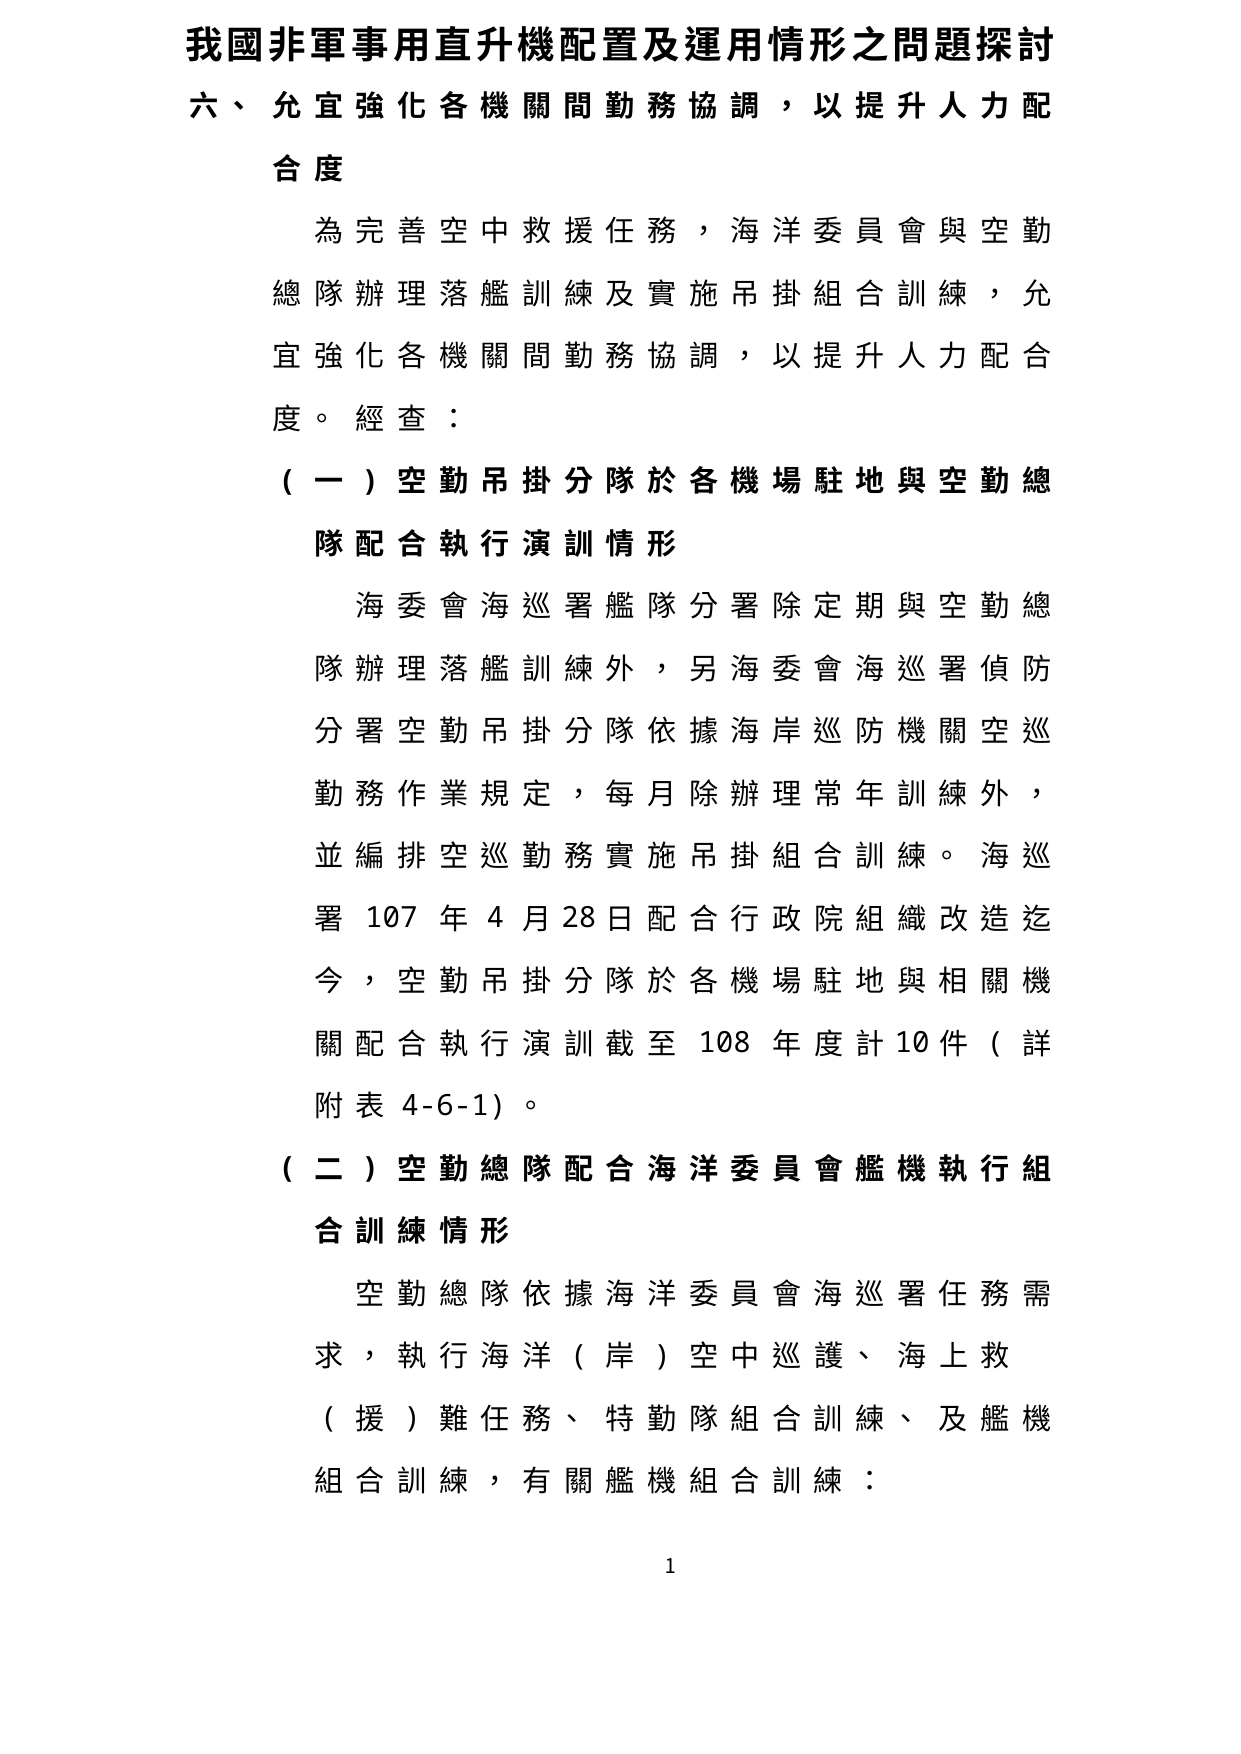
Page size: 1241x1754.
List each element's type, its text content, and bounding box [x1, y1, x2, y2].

text 六、允宜強化各機關間勤務協調，以提升人力配合度 [183, 62, 1058, 187]
text 我國非軍事用直升機配置及運用情形之問題探討 [183, 0, 1058, 62]
text 為完善空中救援任務，海洋委員會與空勤總隊辦理落艦訓練及實施吊掛組合訓練，允宜強化各機關間勤務協調，以提升人力配合度。經查： [242, 187, 1058, 437]
text (一)空勤吊掛分隊於各機場駐地與空勤總隊配合執行演訓情形 [242, 437, 1058, 562]
text 海委會海巡署艦隊分署除定期與空勤總隊辦理落艦訓練外，另海委會海巡署偵防分署空勤吊掛分隊依據海岸巡防機關空巡勤務作業規定，每月除辦理常年訓練外，並編排空巡勤務實施吊掛組合訓練。海巡署107年4月28日配合行政院組織改造迄今，空勤吊掛分隊於各機場駐地與相關機關配合執行演訓截至108年度計10件(詳附表4-6-1)。 [271, 562, 1058, 1125]
text (二)空勤總隊配合海洋委員會艦機執行組合訓練情形 [242, 1125, 1058, 1250]
text 空勤總隊依據海洋委員會海巡署任務需求，執行海洋(岸)空中巡護、海上救(援)難任務、特勤隊組合訓練、及艦機組合訓練，有關艦機組合訓練： [271, 1250, 1058, 1500]
